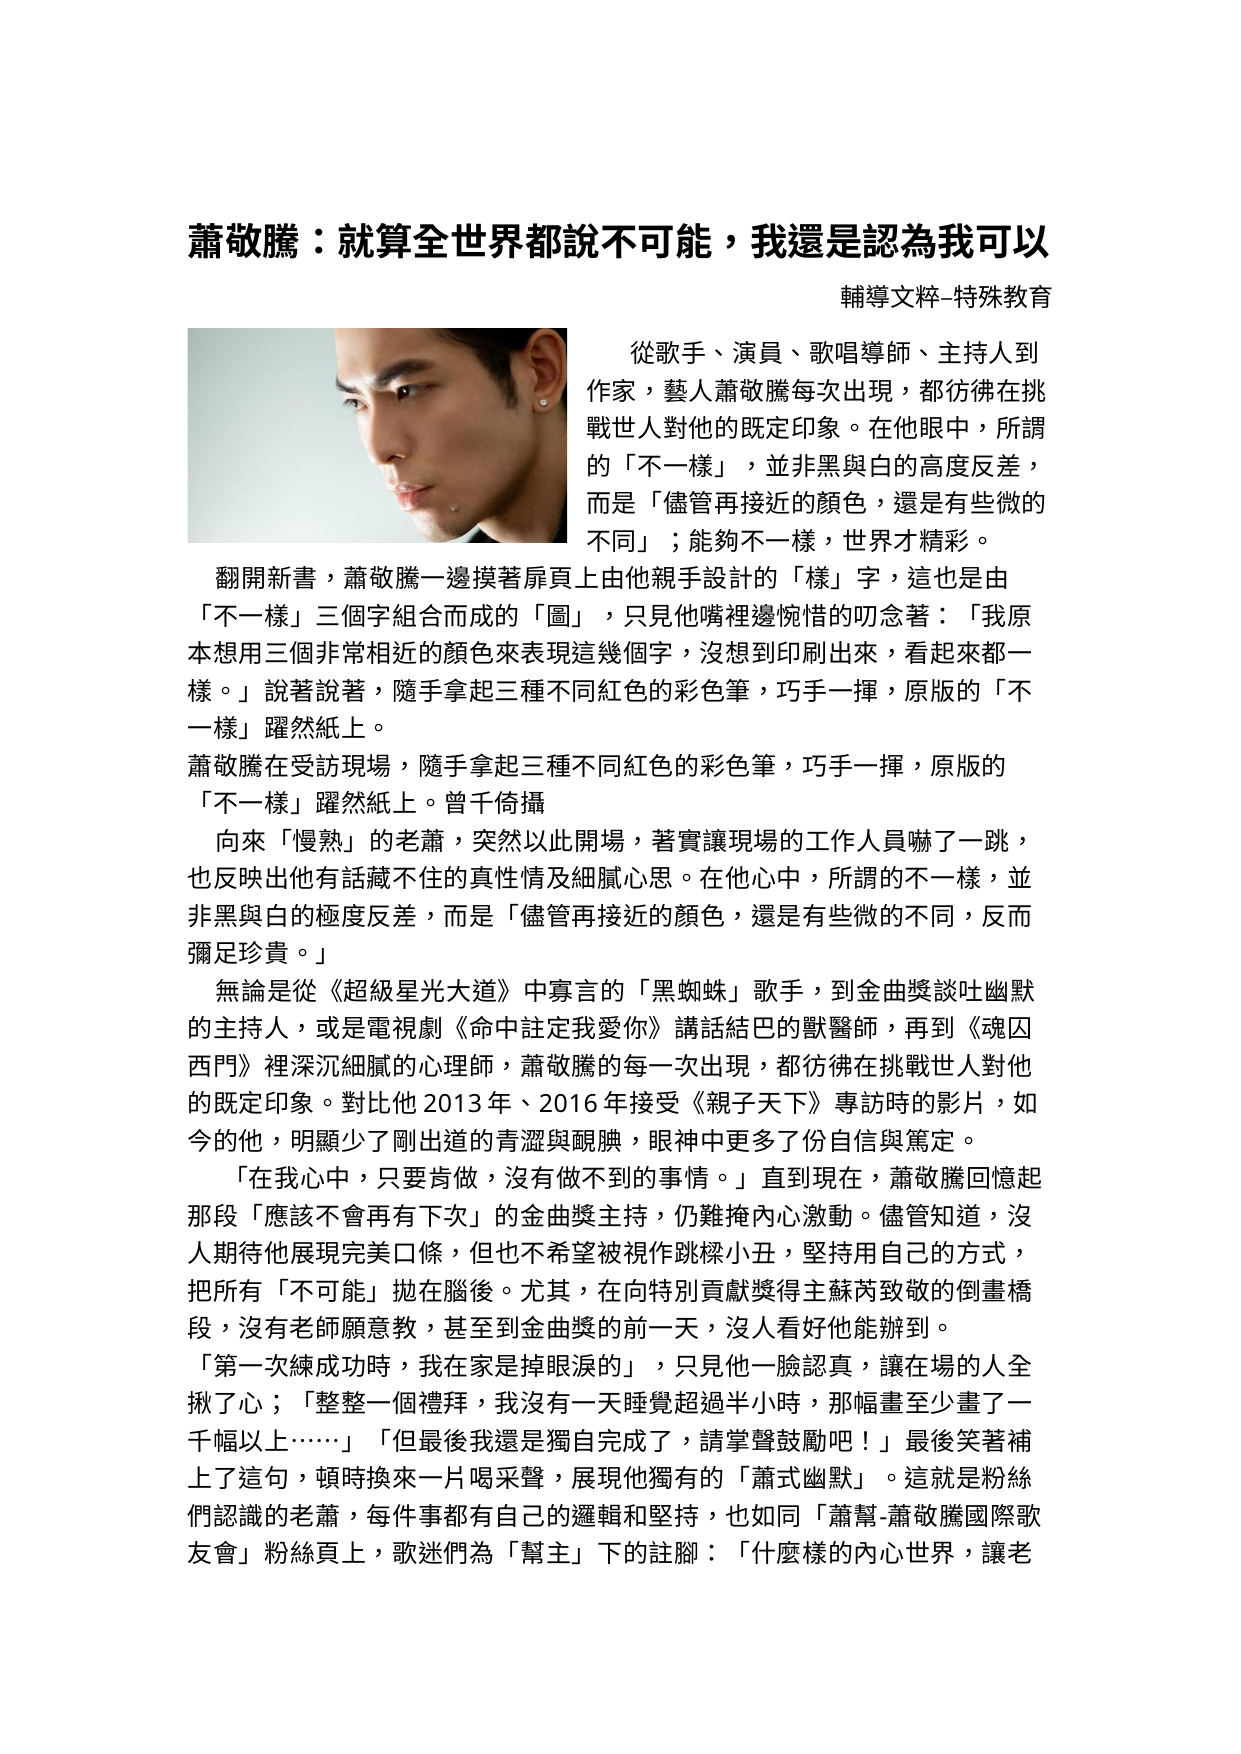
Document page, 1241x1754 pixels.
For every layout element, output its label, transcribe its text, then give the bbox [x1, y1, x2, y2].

text 蕭敬騰在受訪現場，隨手拿起三種不同紅色的彩色筆，巧手一揮，原版的「不一樣」躍然紙上。曾千倚攝 [187, 746, 1053, 821]
text 從歌手、演員、歌唱導師、主持人到作家，藝人蕭敬騰每次出現，都彷彿在挑戰世人對他的既定印象。在他眼中，所謂的「不一樣」，並非黑與白的高度反差，而是「儘管再接近的顏色，還是有些微的不同」；能夠不一樣，世界才精彩。 [187, 333, 1053, 558]
text 「第一次練成功時，我在家是掉眼淚的」，只見他一臉認真，讓在場的人全揪了心；「整整一個禮拜，我沒有一天睡覺超過半小時，那幅畫至少畫了一千幅以上……」「但最後我還是獨自完成了，請掌聲鼓勵吧！」最後笑著補上了這句，頓時換來一片喝采聲，展現他獨有的「蕭式幽默」。這就是粉絲們認識的老蕭，每件事都有自己的邏輯和堅持，也如同「蕭幫-蕭敬騰國際歌友會」粉絲頁上，歌迷們為「幫主」下的註腳：「什麼樣的內心世界，讓老 [187, 1346, 1053, 1571]
text 輔導文粹–特殊教育 [187, 277, 1053, 314]
picture [187, 328, 568, 543]
text 蕭敬騰：就算全世界都說不可能，我還是認為我可以 [187, 202, 1053, 277]
text 向來「慢熟」的老蕭，突然以此開場，著實讓現場的工作人員嚇了一跳，也反映出他有話藏不住的真性情及細膩心思。在他心中，所謂的不一樣，並非黑與白的極度反差，而是「儘管再接近的顏色，還是有些微的不同，反而彌足珍貴。」 無論是從《超級星光大道》中寡言的「黑蜘蛛」歌手，到金曲獎談吐幽默的主持人，或是電視劇《命中註定我愛你》講話結巴的獸醫師，再到《魂囚西門》裡深沉細膩的心理師，蕭敬騰的每一次出現，都彷彿在挑戰世人對他的既定印象。對比他2013年、2016年接受《親子天下》專訪時的影片，如今的他，明顯少了剛出道的青澀與靦腆，眼神中更多了份自信與篤定。 [187, 821, 1053, 1158]
text 翻開新書，蕭敬騰一邊摸著扉頁上由他親手設計的「樣」字，這也是由「不一樣」三個字組合而成的「圖」，只見他嘴裡邊惋惜的叨念著：「我原本想用三個非常相近的顏色來表現這幾個字，沒想到印刷出來，看起來都一樣。」說著說著，隨手拿起三種不同紅色的彩色筆，巧手一揮，原版的「不一樣」躍然紙上。 [187, 558, 1053, 746]
text 「在我心中，只要肯做，沒有做不到的事情。」直到現在，蕭敬騰回憶起那段「應該不會再有下次」的金曲獎主持，仍難掩內心激動。儘管知道，沒人期待他展現完美口條，但也不希望被視作跳樑小丑，堅持用自己的方式，把所有「不可能」拋在腦後。尤其，在向特別貢獻獎得主蘇芮致敬的倒畫橋段，沒有老師願意教，甚至到金曲獎的前一天，沒人看好他能辦到。 [187, 1158, 1053, 1346]
